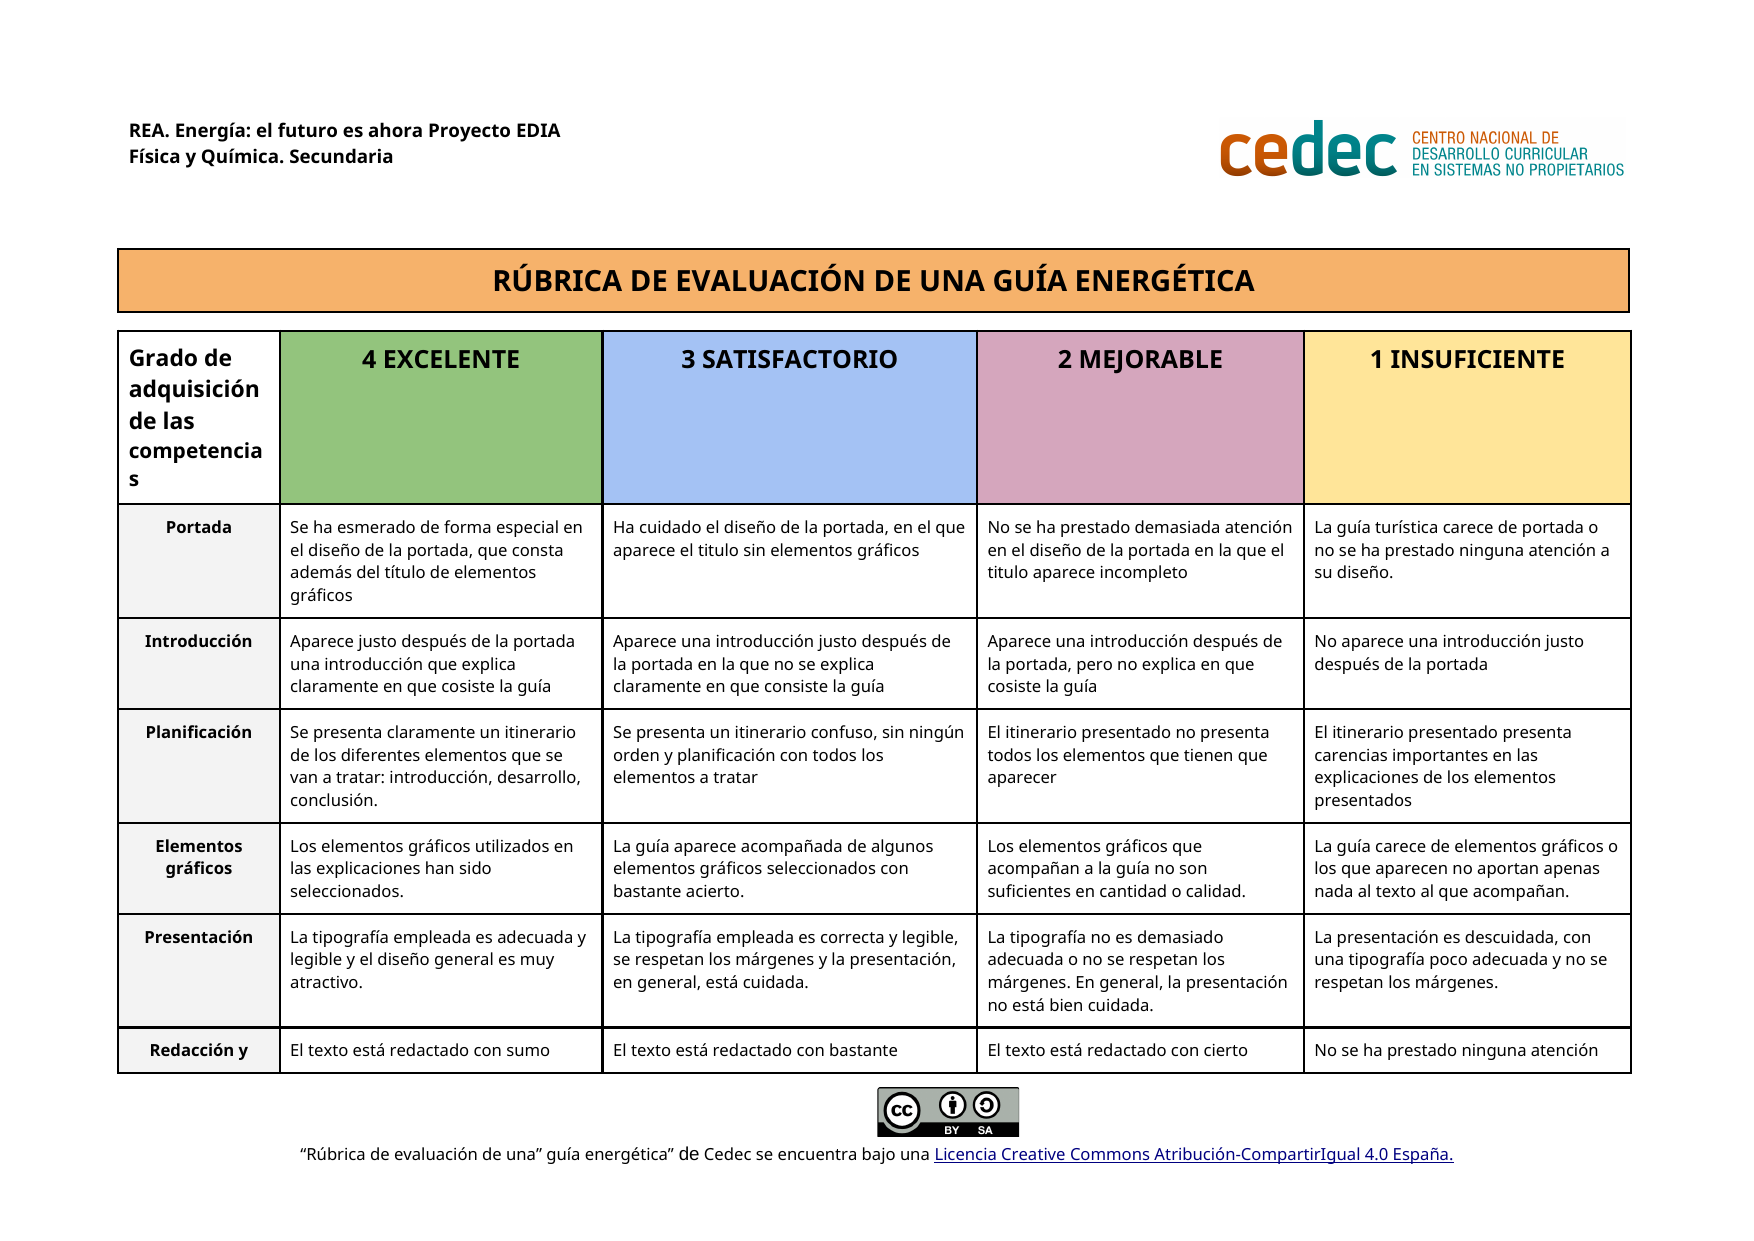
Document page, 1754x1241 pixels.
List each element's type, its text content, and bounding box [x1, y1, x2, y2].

table_cell El texto está redactado con bastante [604, 1029, 976, 1072]
table_cell El texto está redactado con cierto [978, 1029, 1303, 1072]
table_header 1 INSUFICIENTE [1305, 332, 1630, 503]
table_cell Portada [119, 505, 279, 617]
table_cell La guía aparece acompañada de algunos elementos gráficos seleccionados con bastante acierto. [604, 824, 976, 913]
table_cell El itinerario presentado no presenta todos los elementos que tienen que aparecer [978, 710, 1303, 822]
table_cell Los elementos gráficos utilizados en las explicaciones han sido seleccionados. [281, 824, 601, 913]
table_cell Aparece una introducción después de la portada, pero no explica en que cosiste la guía [978, 619, 1303, 708]
table_cell Introducción [119, 619, 279, 708]
table_cell Los elementos gráficos que acompañan a la guía no son suficientes en cantidad o calidad. [978, 824, 1303, 913]
table_cell El texto está redactado con sumo [281, 1029, 601, 1072]
table_cell No se ha prestado ninguna atención [1305, 1029, 1630, 1072]
table_cell Se presenta claramente un itinerario de los diferentes elementos que se van a tratar: introducción, desarrollo, conclusión. [281, 710, 601, 822]
table_cell La presentación es descuidada, con una tipografía poco adecuada y no se respetan los márgenes. [1305, 915, 1630, 1026]
table_cell Presentación [119, 915, 279, 1026]
table_cell Ha cuidado el diseño de la portada, en el que aparece el titulo sin elementos gráficos [604, 505, 976, 617]
table_cell Redacción y [119, 1029, 279, 1072]
table_cell Aparece una introducción justo después de la portada en la que no se explica claramente en que consiste la guía [604, 619, 976, 708]
table_cell No se ha prestado demasiada atención en el diseño de la portada en la que el titulo aparece incompleto [978, 505, 1303, 617]
table_header 4 EXCELENTE [281, 332, 601, 503]
table_cell Planificación [119, 710, 279, 822]
table_header RÚBRICA DE EVALUACIÓN DE UNA GUÍA ENERGÉTICA [119, 250, 1628, 311]
table_header 2 MEJORABLE [978, 332, 1303, 503]
table_cell La guía carece de elementos gráficos o los que aparecen no aportan apenas nada al texto al que acompañan. [1305, 824, 1630, 913]
table_cell Aparece justo después de la portada una introducción que explica claramente en que cosiste la guía [281, 619, 601, 708]
table_header Grado de adquisición de las competencias [119, 332, 279, 503]
table_cell Se presenta un itinerario confuso, sin ningún orden y planificación con todos los elementos a tratar [604, 710, 976, 822]
table_cell Se ha esmerado de forma especial en el diseño de la portada, que consta además del título de elementos gráficos [281, 505, 601, 617]
table_cell La tipografía empleada es correcta y legible, se respetan los márgenes y la presentación, en general, está cuidada. [604, 915, 976, 1026]
table_cell La tipografía empleada es adecuada y legible y el diseño general es muy atractivo. [281, 915, 601, 1026]
table_cell La tipografía no es demasiado adecuada o no se respetan los márgenes. En general, la presentación no está bien cuidada. [978, 915, 1303, 1026]
table_cell La guía turística carece de portada o no se ha prestado ninguna atención a su diseño. [1305, 505, 1630, 617]
table_cell El itinerario presentado presenta carencias importantes en las explicaciones de los elementos presentados [1305, 710, 1630, 822]
table_cell No aparece una introducción justo después de la portada [1305, 619, 1630, 708]
table_header 3 SATISFACTORIO [604, 332, 976, 503]
table_cell Elementos gráficos [119, 824, 279, 913]
